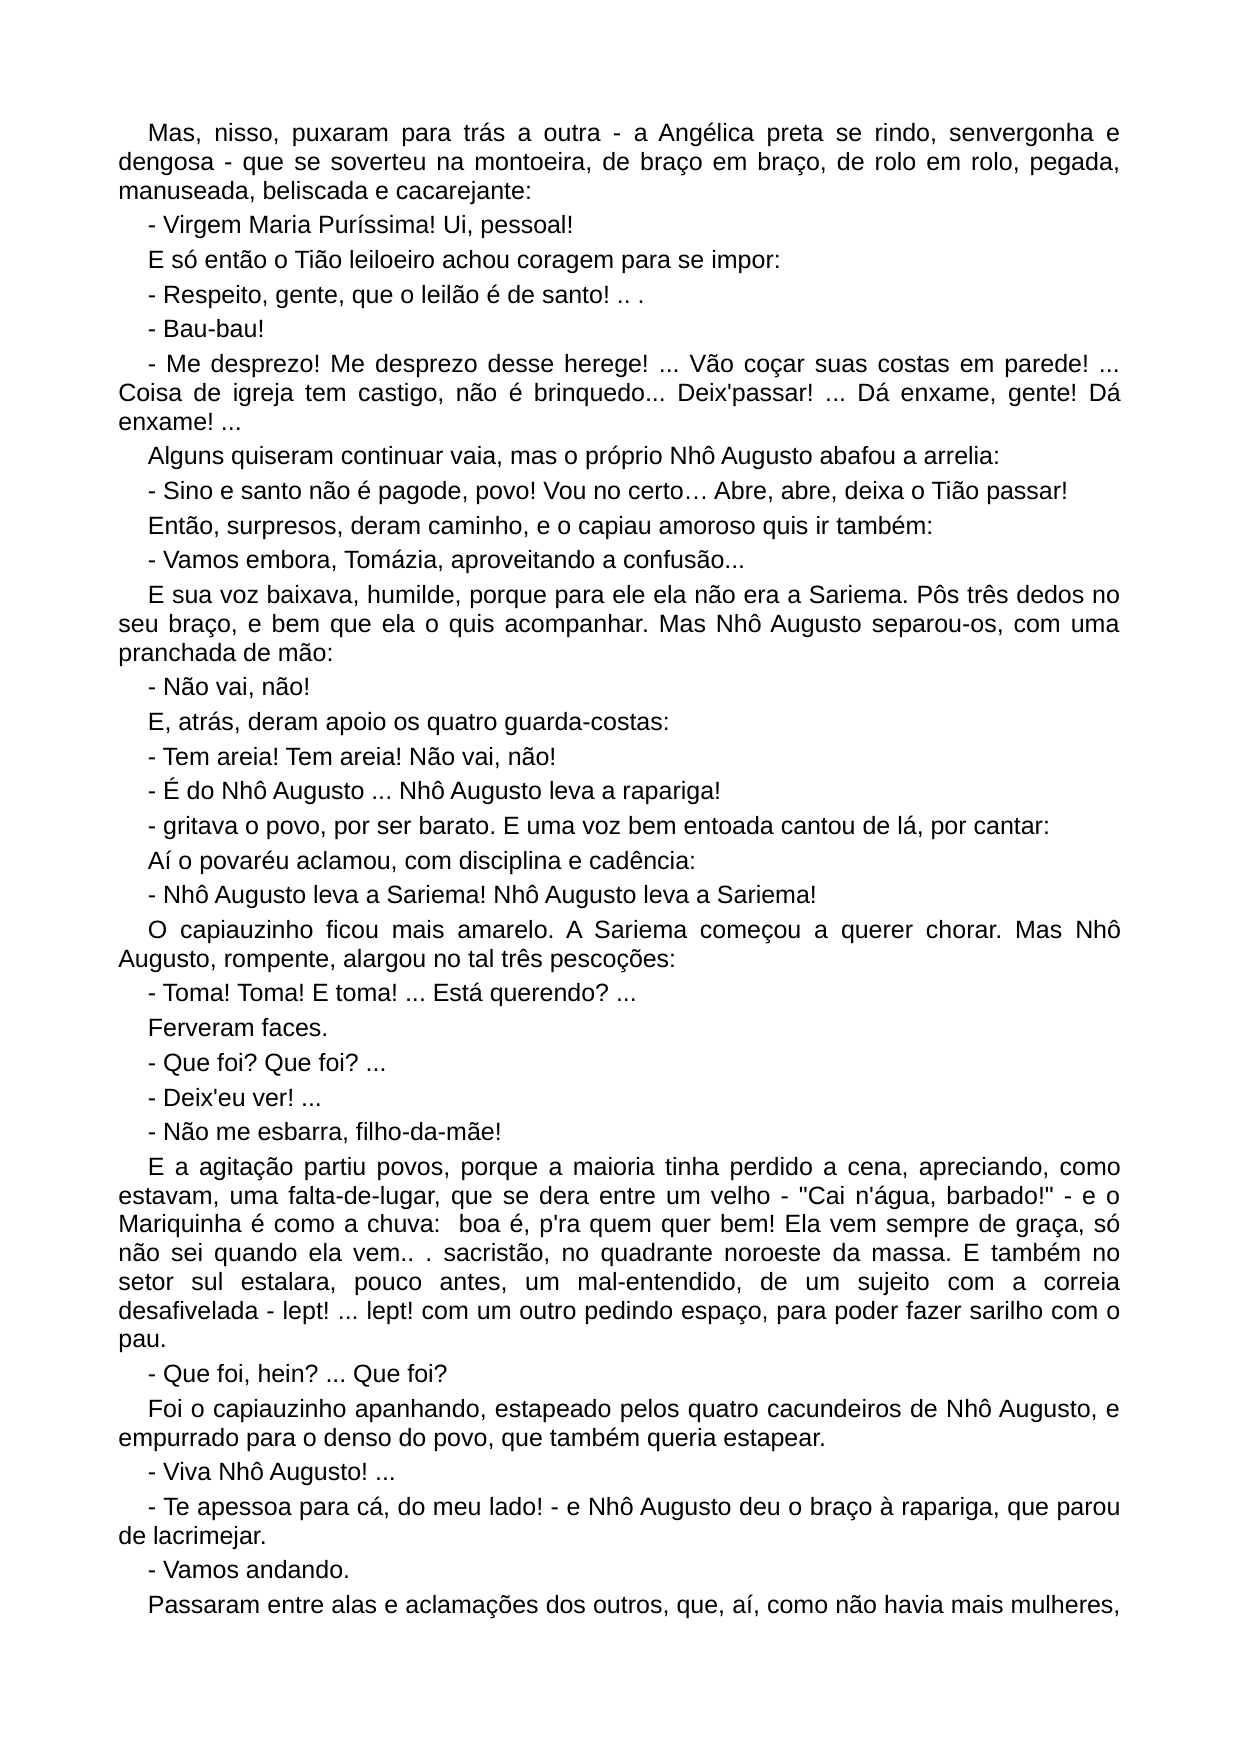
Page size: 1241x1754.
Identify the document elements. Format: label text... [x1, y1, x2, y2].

text E, atrás, deram apoio os quatro guarda-costas: [118, 707, 1122, 736]
text Passaram entre alas e aclamações dos outros, que, aí, como não havia mais mulheres, [118, 1590, 1122, 1619]
text E a agitação partiu povos, porque a maioria tinha perdido a cena, apreciando, como estavam, uma falta-de-lugar, que se dera entre um velho - "Cai n'água, barbado!" - e o Mariquinha é como a chuva: boa é, p'ra quem quer bem! Ela vem sempre de graça, só não sei quando ela vem.. . sacristão, no quadrante noroeste da massa. E também no setor sul estalara, pouco antes, um mal-entendido, de um sujeito com a correia desafivelada - lept! ... lept! com um outro pedindo espaço, para poder fazer sarilho com o pau. [118, 1152, 1122, 1353]
text - Tem areia! Tem areia! Não vai, não! [118, 742, 1122, 770]
text - Te apessoa para cá, do meu lado! - e Nhô Augusto deu o braço à rapariga, que parou de lacrimejar. [118, 1492, 1122, 1549]
text - Respeito, gente, que o leilão é de santo! .. . [118, 280, 1122, 308]
text O capiauzinho ficou mais amarelo. A Sariema começou a querer chorar. Mas Nhô Augusto, rompente, alargou no tal três pescoções: [118, 915, 1122, 972]
text E sua voz baixava, humilde, porque para ele ela não era a Sariema. Pôs três dedos no seu braço, e bem que ela o quis acompanhar. Mas Nhô Augusto separou-os, com uma pranchada de mão: [118, 580, 1122, 666]
text - É do Nhô Augusto ... Nhô Augusto leva a rapariga! [118, 776, 1122, 805]
text - Deix'eu ver! ... [118, 1082, 1122, 1111]
text - Toma! Toma! E toma! ... Está querendo? ... [118, 978, 1122, 1007]
text Mas, nisso, puxaram para trás a outra - a Angélica preta se rindo, senvergonha e dengosa - que se soverteu na montoeira, de braço em braço, de rolo em rolo, pegada, manuseada, beliscada e cacarejante: [118, 118, 1122, 204]
text - Nhô Augusto leva a Sariema! Nhô Augusto leva a Sariema! [118, 880, 1122, 909]
text - Sino e santo não é pagode, povo! Vou no certo… Abre, abre, deixa o Tião passar! [118, 476, 1122, 505]
text - Vamos andando. [118, 1555, 1122, 1584]
text Ferveram faces. [118, 1013, 1122, 1042]
text - Que foi? Que foi? ... [118, 1048, 1122, 1077]
text E só então o Tião leiloeiro achou coragem para se impor: [118, 245, 1122, 274]
text - Viva Nhô Augusto! ... [118, 1457, 1122, 1486]
text - Me desprezo! Me desprezo desse herege! ... Vão coçar suas costas em parede! ... Coisa de igreja tem castigo, não é brinquedo... Deix'passar! ... Dá enxame, gente! Dá enxame! ... [118, 349, 1122, 435]
text - Vamos embora, Tomázia, aproveitando a confusão... [118, 545, 1122, 574]
text Foi o capiauzinho apanhando, estapeado pelos quatro cacundeiros de Nhô Augusto, e empurrado para o denso do povo, que também queria estapear. [118, 1394, 1122, 1451]
text - Que foi, hein? ... Que foi? [118, 1359, 1122, 1388]
text - gritava o povo, por ser barato. E uma voz bem entoada cantou de lá, por cantar: [118, 811, 1122, 840]
text - Virgem Maria Puríssima! Ui, pessoal! [118, 210, 1122, 239]
text Alguns quiseram continuar vaia, mas o próprio Nhô Augusto abafou a arrelia: [118, 441, 1122, 470]
text - Não me esbarra, filho-da-mãe! [118, 1117, 1122, 1146]
text Aí o povaréu aclamou, com disciplina e cadência: [118, 846, 1122, 874]
text Então, surpresos, deram caminho, e o capiau amoroso quis ir também: [118, 511, 1122, 539]
text - Bau-bau! [118, 314, 1122, 343]
text - Não vai, não! [118, 672, 1122, 701]
